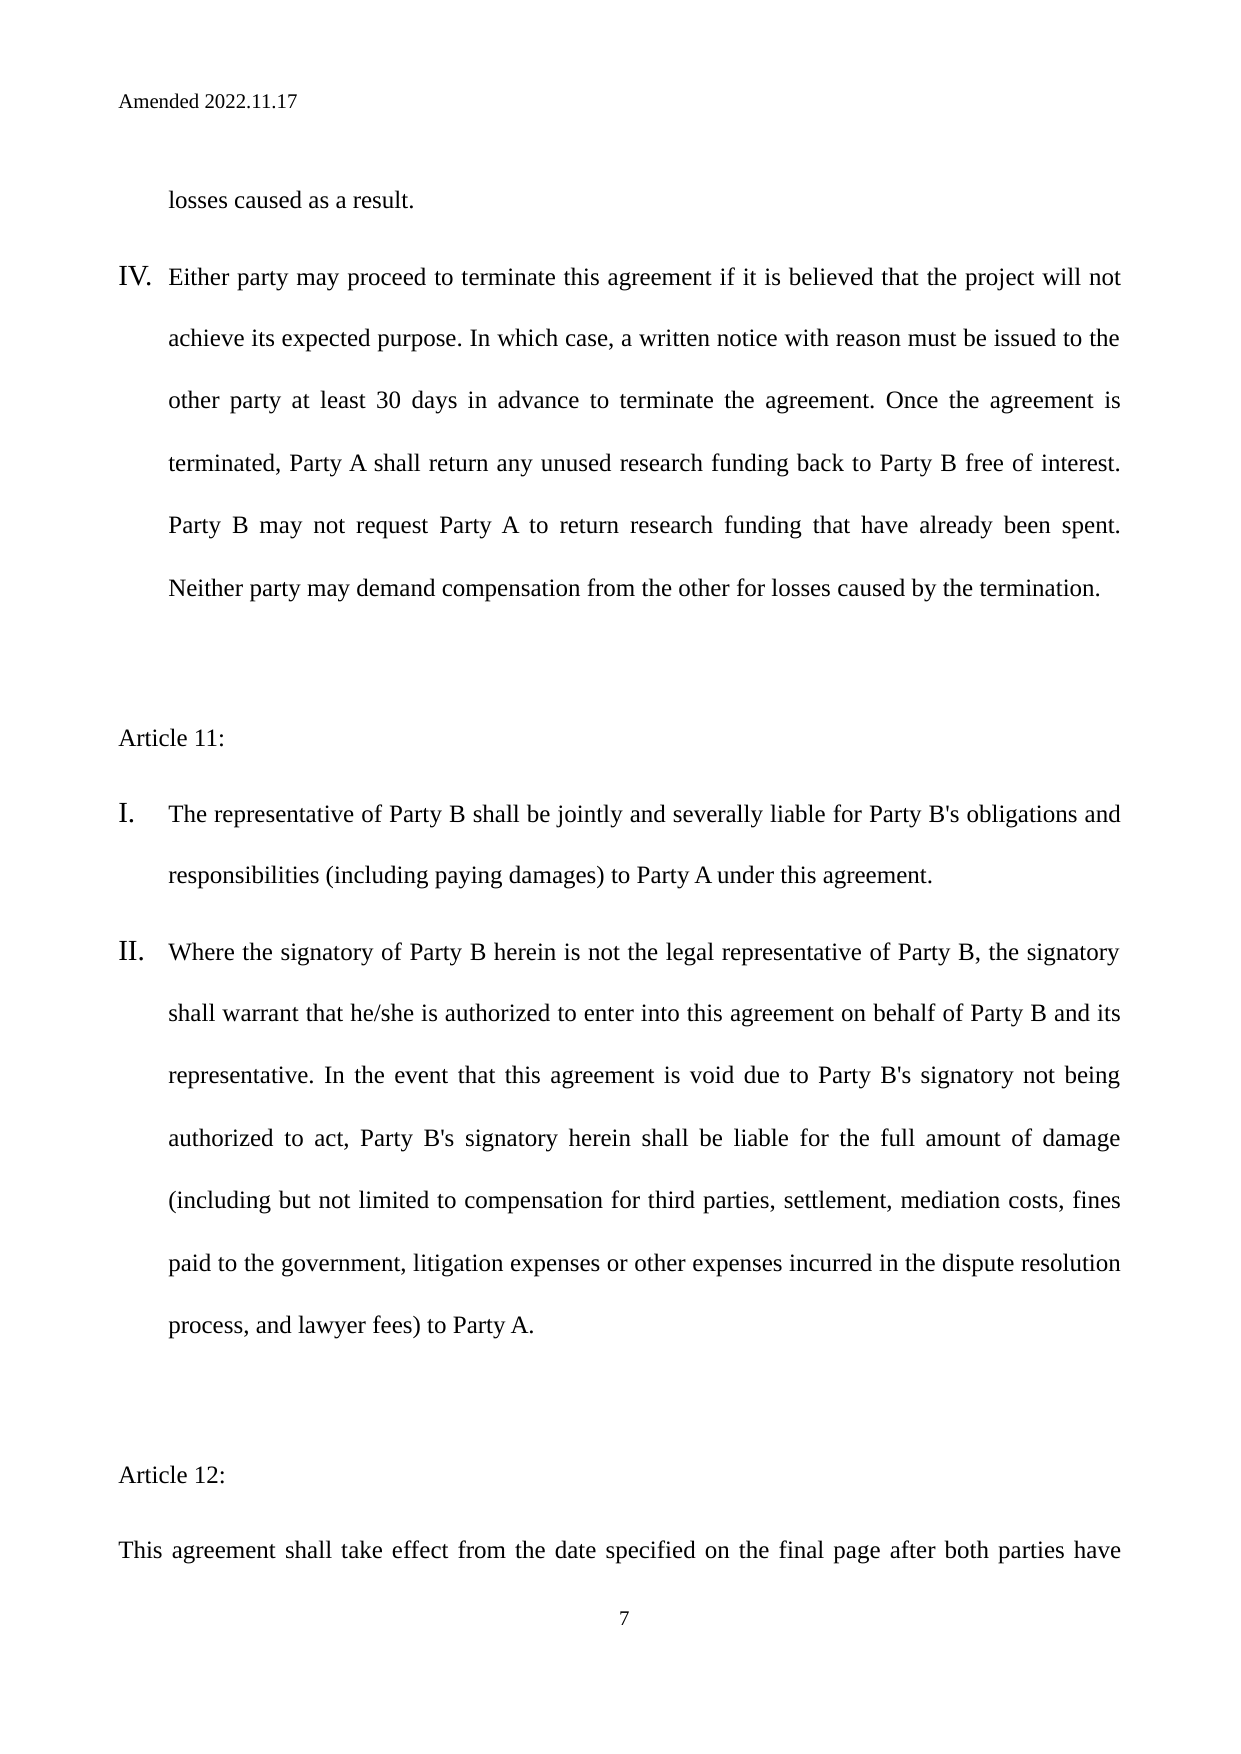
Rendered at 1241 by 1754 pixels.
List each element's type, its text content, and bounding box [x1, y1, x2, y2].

list Either party may proceed to terminate this agreement if it is believed that the project will not achieve its expected purpose. In which case, a written notice with reason must be issued to the other party at least 30 days in advance to terminate the agreement. Once the agreement is terminated, Party A shall return any unused research funding back to Party B free of interest. Party B may not request Party A to return research funding that have already been spent. Neither party may demand compensation from the other for losses caused by the termination. [118, 233, 1122, 608]
list losses caused as a result. [118, 158, 1122, 221]
list The representative of Party B shall be jointly and severally liable for Party B's obligations and responsibilities (including paying damages) to Party A under this agreement. [118, 771, 1122, 896]
text This agreement shall take effect from the date specified on the final page after both parties have [118, 1508, 1122, 1571]
text Article 11: [118, 696, 1122, 758]
text Article 12: [118, 1433, 1122, 1496]
list Where the signatory of Party B herein is not the legal representative of Party B, the signatory shall warrant that he/she is authorized to enter into this agreement on behalf of Party B and its representative. In the event that this agreement is void due to Party B's signatory not being authorized to act, Party B's signatory herein shall be liable for the full amount of damage (including but not limited to compensation for third parties, settlement, mediation costs, fines paid to the government, litigation expenses or other expenses incurred in the dispute resolution process, and lawyer fees) to Party A. [118, 908, 1122, 1346]
